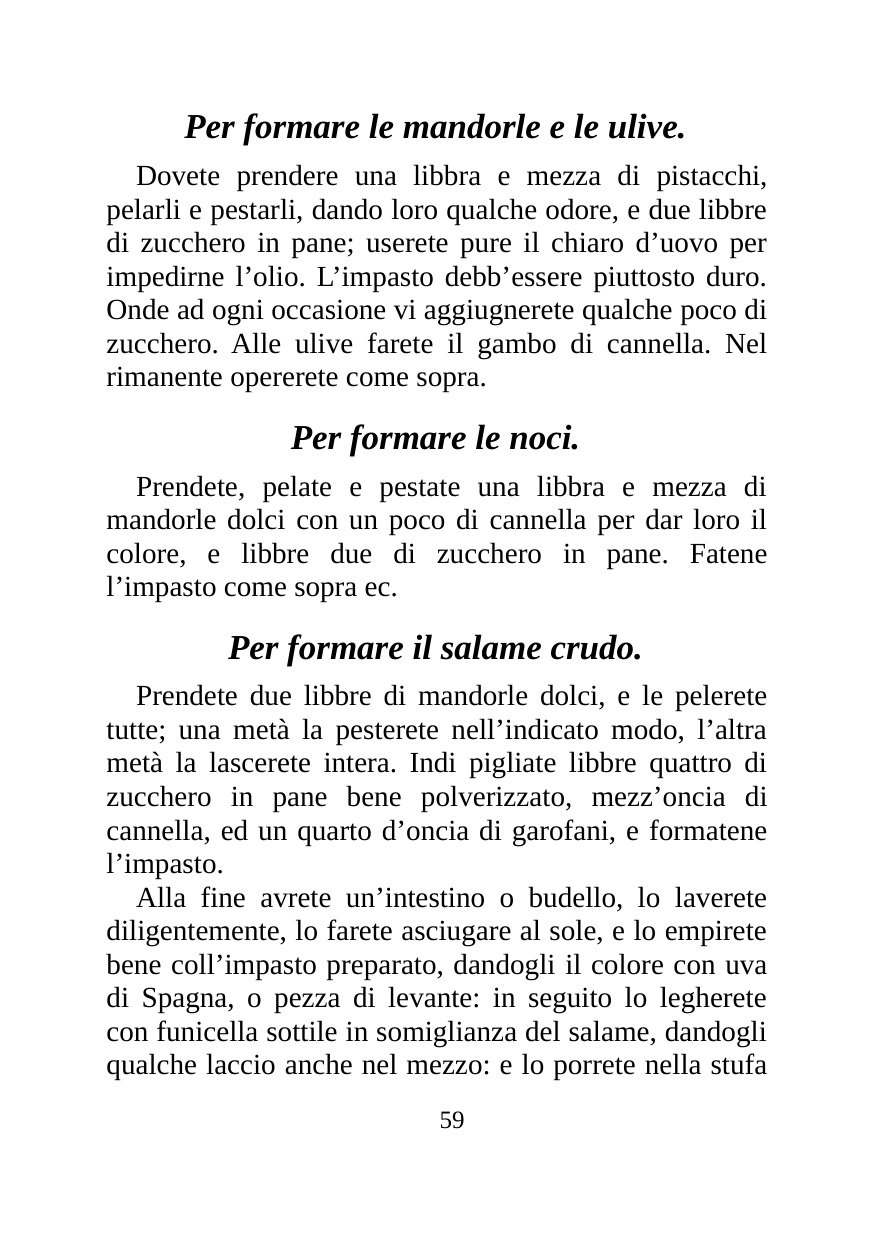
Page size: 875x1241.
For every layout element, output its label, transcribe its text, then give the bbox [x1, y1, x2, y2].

text Alla fine avrete un’intestino o budello, lo laverete diligentemente, lo farete asciugare al sole, e lo empirete bene coll’impasto preparato, dandogli il colore con uva di Spagna, o pezza di levante: in seguito lo legherete con funicella sottile in somiglianza del salame, dandogli qualche laccio anche nel mezzo: e lo porrete nella stufa [106, 880, 768, 1081]
subtitle Per formare le noci. [106, 417, 768, 457]
text Prendete due libbre di mandorle dolci, e le pelerete tutte; una metà la pesterete nell’indicato modo, l’altra metà la lascerete intera. Indi pigliate libbre quattro di zucchero in pane bene polverizzato, mezz’oncia di cannella, ed un quarto d’oncia di garofani, e formatene l’impasto. [106, 678, 768, 880]
text Dovete prendere una libbra e mezza di pistacchi, pelarli e pestarli, dando loro qualche odore, e due libbre di zucchero in pane; userete pure il chiaro d’uovo per impedirne l’olio. L’impasto debb’essere piuttosto duro. Onde ad ogni occasione vi aggiugnerete qualche poco di zucchero. Alle ulive farete il gambo di cannella. Nel rimanente opererete come sopra. [106, 158, 768, 393]
subtitle Per formare le mandorle e le ulive. [106, 106, 768, 146]
subtitle Per formare il salame crudo. [106, 626, 768, 667]
text Prendete, pelate e pestate una libbra e mezza di mandorle dolci con un poco di cannella per dar loro il colore, e libbre due di zucchero in pane. Fatene l’impasto come sopra ec. [106, 469, 768, 603]
